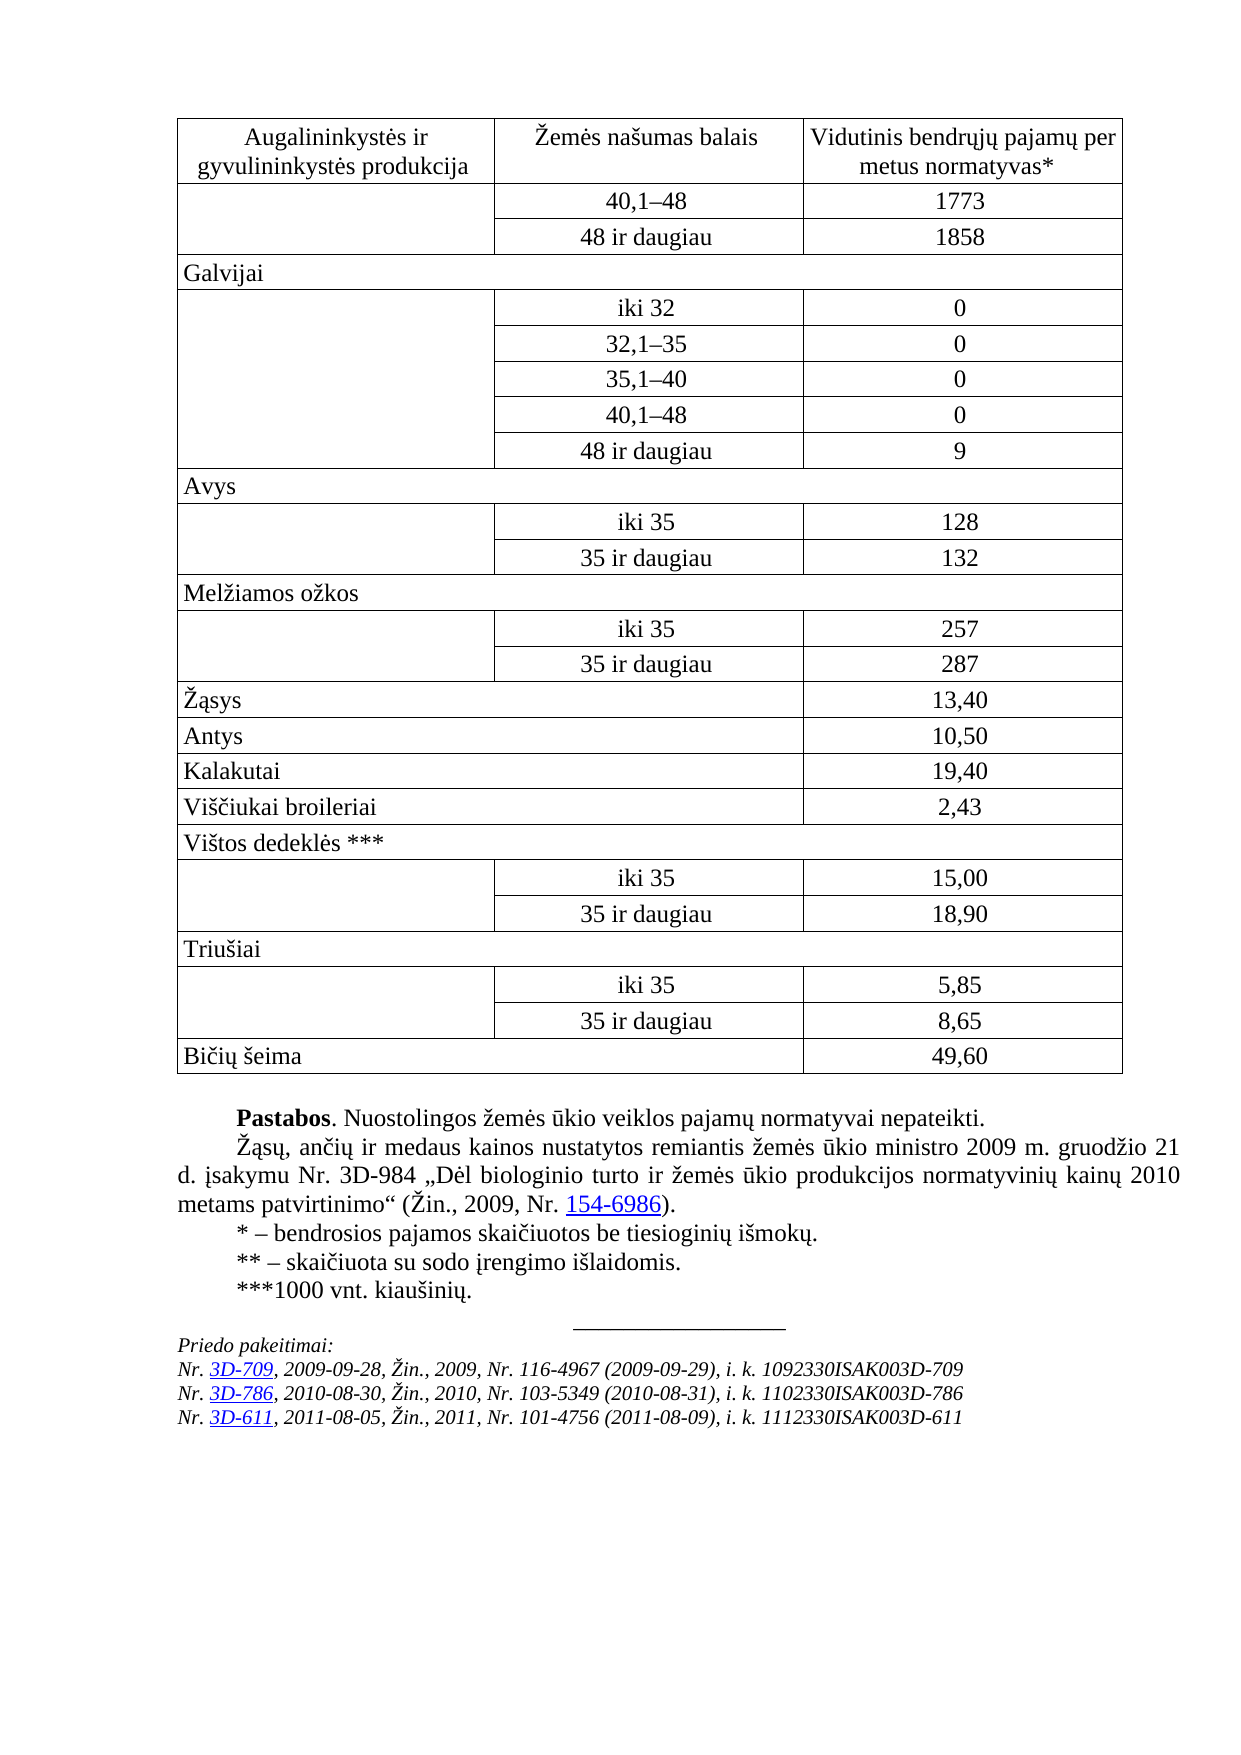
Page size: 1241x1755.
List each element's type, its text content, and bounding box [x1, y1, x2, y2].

table_cell 48 ir daugiau [495, 433, 803, 467]
table_cell Vištos dedeklės *** [178, 825, 671, 859]
table_cell 0 [804, 362, 1122, 396]
table_cell 35 ir daugiau [495, 540, 803, 574]
table_cell [178, 184, 494, 218]
table_cell 19,40 [804, 754, 1122, 788]
table_cell [495, 754, 803, 788]
table_cell [495, 682, 803, 717]
table_cell [804, 255, 1122, 289]
table_cell Antys [178, 718, 495, 752]
table_cell 287 [804, 647, 1122, 681]
text * – bendrosios pajamos skaičiuotos be tiesioginių išmokų. [177, 1218, 1181, 1247]
table_cell 9 [804, 433, 1122, 467]
table_cell [495, 932, 804, 966]
table_cell Triušiai [178, 932, 495, 966]
table_cell iki 35 [495, 504, 803, 539]
table_cell 5,85 [804, 967, 1122, 1002]
table_cell [178, 1002, 494, 1037]
text Nr. 3D-709, 2009-09-28, Žin., 2009, Nr. 116-4967 (2009-09-29), i. k. 1092330ISAK003D-709 [177, 1357, 1181, 1381]
table_cell 15,00 [804, 860, 1122, 895]
table_cell [495, 255, 804, 289]
text Nr. 3D-786, 2010-08-30, Žin., 2010, Nr. 103-5349 (2010-08-31), i. k. 1102330ISAK003D-786 [177, 1381, 1181, 1405]
table_cell [804, 469, 1122, 503]
table_header Žemės našumas balais [495, 119, 803, 182]
table_cell 48 ir daugiau [495, 219, 803, 254]
table_cell 35 ir daugiau [495, 647, 803, 681]
table_cell Melžiamos ožkos [178, 575, 495, 610]
table_cell 10,50 [804, 718, 1122, 752]
table_cell 35 ir daugiau [495, 896, 803, 931]
table_cell [495, 789, 803, 824]
text Žąsų, ančių ir medaus kainos nustatytos remiantis žemės ūkio ministro 2009 m. gruodžio 21 d. įsakymu Nr. 3D-984 „Dėl biologinio turto ir žemės ūkio produkcijos normatyvinių kainų 2010 metams patvirtinimo“ (Žin., 2009, Nr. 154-6986). [177, 1132, 1181, 1218]
table_cell [178, 646, 494, 681]
table_cell 257 [804, 611, 1122, 646]
table_cell 35 ir daugiau [495, 1003, 803, 1037]
table_cell [178, 860, 494, 895]
table_cell 0 [804, 290, 1122, 325]
table_cell 1773 [804, 184, 1122, 218]
table_cell [178, 967, 494, 1002]
table_cell [495, 718, 803, 752]
table_cell Bičių šeima [178, 1039, 495, 1073]
table_cell 40,1–48 [495, 184, 803, 218]
table_cell [178, 432, 494, 467]
table_cell 49,60 [804, 1039, 1122, 1073]
table_cell 18,90 [804, 896, 1122, 931]
text ***1000 vnt. kiaušinių. [177, 1275, 1181, 1304]
table_cell iki 35 [495, 860, 803, 895]
table_cell [804, 932, 1122, 966]
table_cell iki 32 [495, 290, 803, 325]
text ** – skaičiuota su sodo įrengimo išlaidomis. [177, 1247, 1181, 1275]
table_cell [178, 504, 494, 539]
text Pastabos. Nuostolingos žemės ūkio veiklos pajamų normatyvai nepateikti. [177, 1103, 1181, 1132]
text Priedo pakeitimai: [177, 1333, 1181, 1357]
table_cell Galvijai [178, 255, 495, 289]
table_cell 35,1–40 [495, 362, 803, 396]
table_cell [178, 325, 494, 361]
table_cell Kalakutai [178, 754, 495, 788]
text Nr. 3D-611, 2011-08-05, Žin., 2011, Nr. 101-4756 (2011-08-09), i. k. 1112330ISAK003D-611 [177, 1405, 1181, 1429]
table_cell [495, 469, 804, 503]
table_cell Žąsys [178, 682, 495, 717]
table_header Augalininkystės ir gyvulininkystės produkcija [178, 119, 494, 182]
table_cell [178, 361, 494, 396]
text _________________ [177, 1304, 1181, 1333]
table_cell 13,40 [804, 682, 1122, 717]
table_cell [178, 396, 494, 432]
table_cell [178, 611, 494, 646]
table_cell [178, 895, 494, 931]
table_cell Avys [178, 469, 495, 503]
table_cell 128 [804, 504, 1122, 539]
table_cell [178, 539, 494, 574]
table_cell 132 [804, 540, 1122, 574]
table_cell [178, 218, 494, 254]
table_cell 32,1–35 [495, 326, 803, 361]
table_header Vidutinis bendrųjų pajamų per metus normatyvas* [804, 119, 1122, 182]
table_cell 8,65 [804, 1003, 1122, 1037]
table_cell 2,43 [804, 789, 1122, 824]
table_cell [804, 575, 1122, 610]
table_cell [495, 1039, 803, 1073]
table_cell 0 [804, 397, 1122, 432]
table_cell [495, 575, 804, 610]
table_cell 1858 [804, 219, 1122, 254]
table_cell Viščiukai broileriai [178, 789, 495, 824]
table_cell [804, 825, 1122, 859]
table_cell iki 35 [495, 967, 803, 1002]
table_cell iki 35 [495, 611, 803, 646]
table_cell [671, 825, 804, 859]
table_cell [178, 290, 494, 325]
table_cell 40,1–48 [495, 397, 803, 432]
table_cell 0 [804, 326, 1122, 361]
